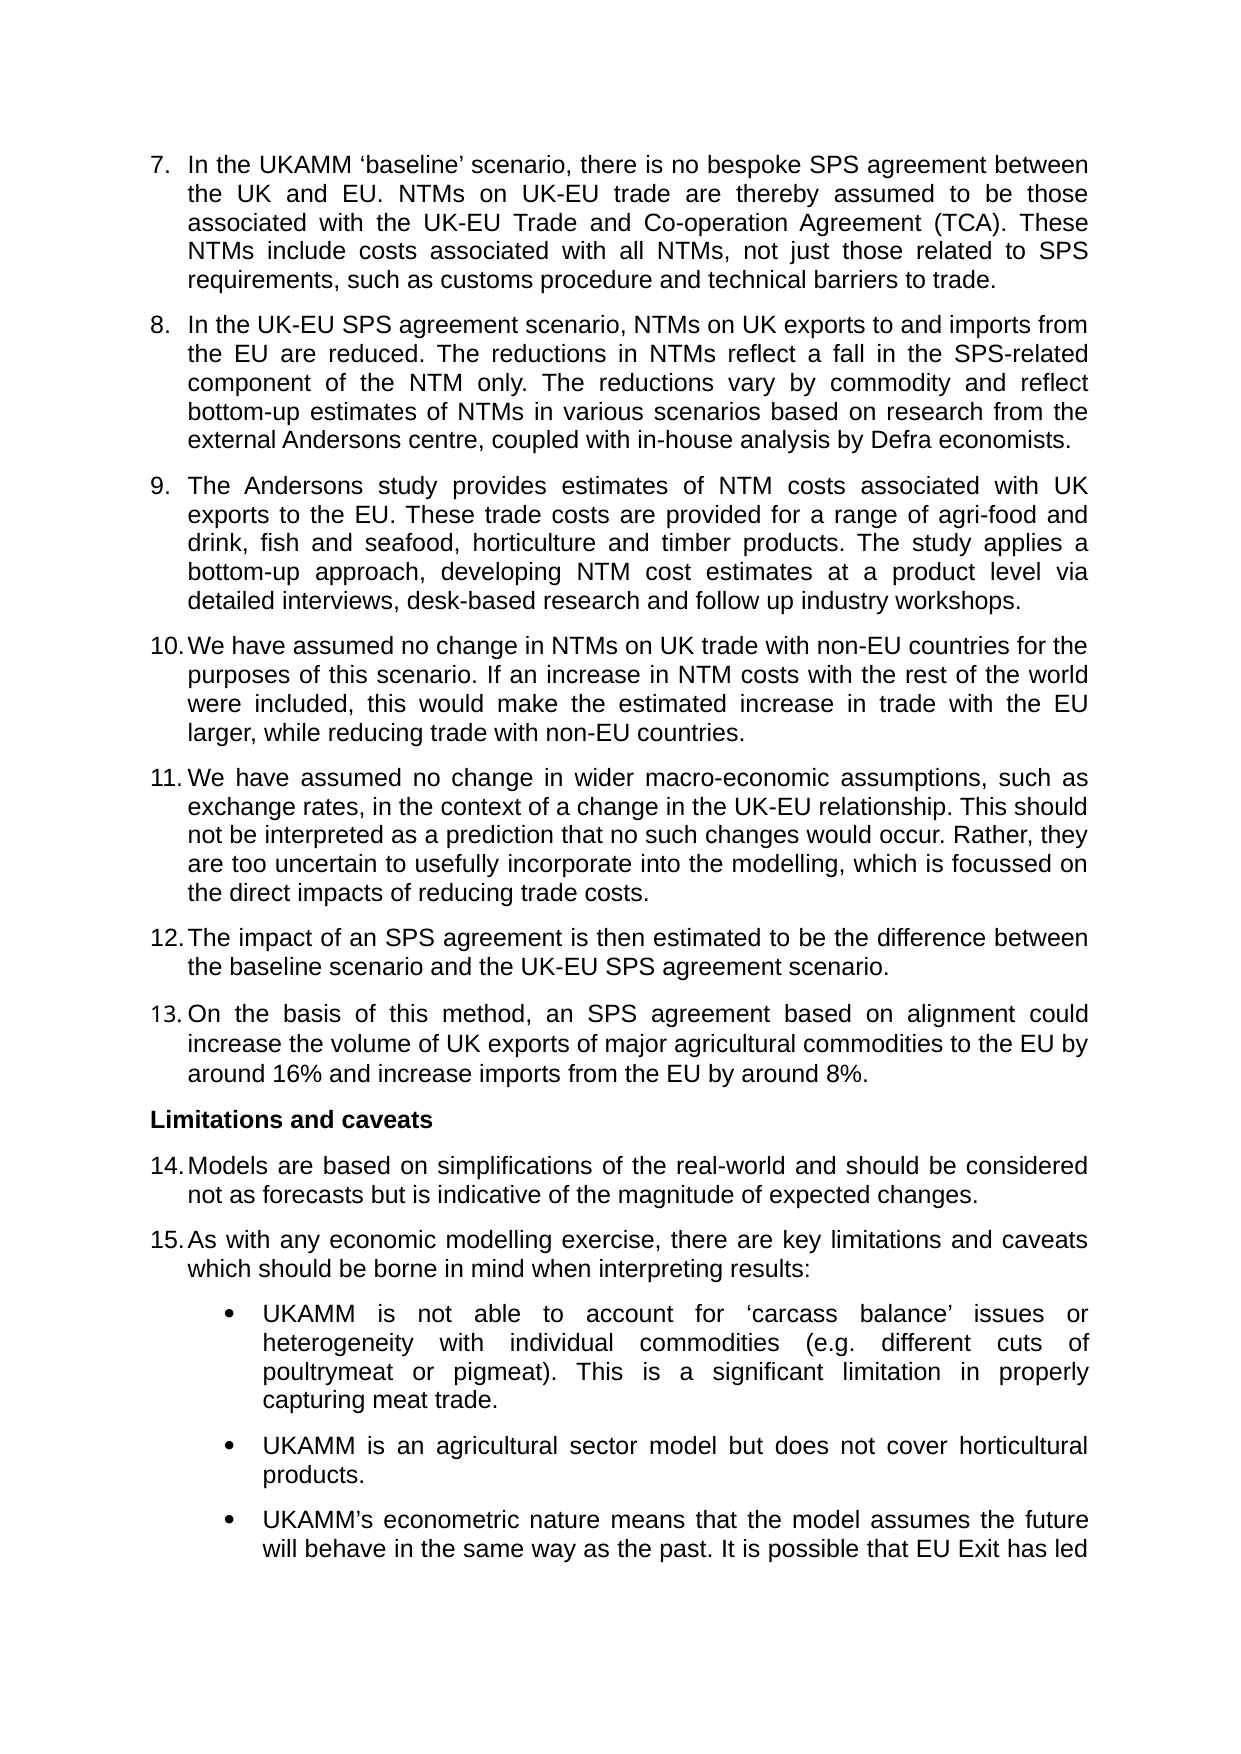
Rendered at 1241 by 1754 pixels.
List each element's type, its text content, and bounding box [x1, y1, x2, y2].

list UKAMM’s econometric nature means that the model assumes the future will behave in the same way as the past. It is possible that EU Exit has led [225, 1505, 1090, 1563]
list We have assumed no change in NTMs on UK trade with non-EU countries for the purposes of this scenario. If an increase in NTM costs with the rest of the world were included, this would make the estimated increase in trade with the EU larger, while reducing trade with non-EU countries. [150, 631, 1090, 746]
list The impact of an SPS agreement is then estimated to be the difference between the baseline scenario and the UK-EU SPS agreement scenario. [150, 923, 1090, 981]
list Models are based on simplifications of the real-world and should be considered not as forecasts but is indicative of the magnitude of expected changes. [150, 1151, 1090, 1208]
list In the UKAMM ‘baseline’ scenario, there is no bespoke SPS agreement between the UK and EU. NTMs on UK-EU trade are thereby assumed to be those associated with the UK-EU Trade and Co-operation Agreement (TCA). These NTMs include costs associated with all NTMs, not just those related to SPS requirements, such as customs procedure and technical barriers to trade. [150, 150, 1090, 294]
list The Andersons study provides estimates of NTM costs associated with UK exports to the EU. These trade costs are provided for a range of agri-food and drink, fish and seafood, horticulture and timber products. The study applies a bottom-up approach, developing NTM cost estimates at a product level via detailed interviews, desk-based research and follow up industry workshops. [150, 471, 1090, 614]
list UKAMM is not able to account for ‘carcass balance’ issues or heterogeneity with individual commodities (e.g. different cuts of poultrymeat or pigmeat). This is a significant limitation in properly capturing meat trade. [225, 1299, 1090, 1414]
list As with any economic modelling exercise, there are key limitations and caveats which should be borne in mind when interpreting results: [150, 1225, 1090, 1282]
list In the UK-EU SPS agreement scenario, NTMs on UK exports to and imports from the EU are reduced. The reductions in NTMs reflect a fall in the SPS-related component of the NTM only. The reductions vary by commodity and reflect bottom-up estimates of NTMs in various scenarios based on research from the external Andersons centre, coupled with in-house analysis by Defra economists. [150, 310, 1090, 454]
text Limitations and caveats [150, 1105, 1090, 1134]
list UKAMM is an agricultural sector model but does not cover horticultural products. [225, 1431, 1090, 1488]
list We have assumed no change in wider macro-economic assumptions, such as exchange rates, in the context of a change in the UK-EU relationship. This should not be interpreted as a prediction that no such changes would occur. Rather, they are too uncertain to usefully incorporate into the modelling, which is focussed on the direct impacts of reducing trade costs. [150, 763, 1090, 907]
list On the basis of this method, an SPS agreement based on alignment could increase the volume of UK exports of major agricultural commodities to the EU by around 16% and increase imports from the EU by around 8%. [150, 997, 1090, 1089]
